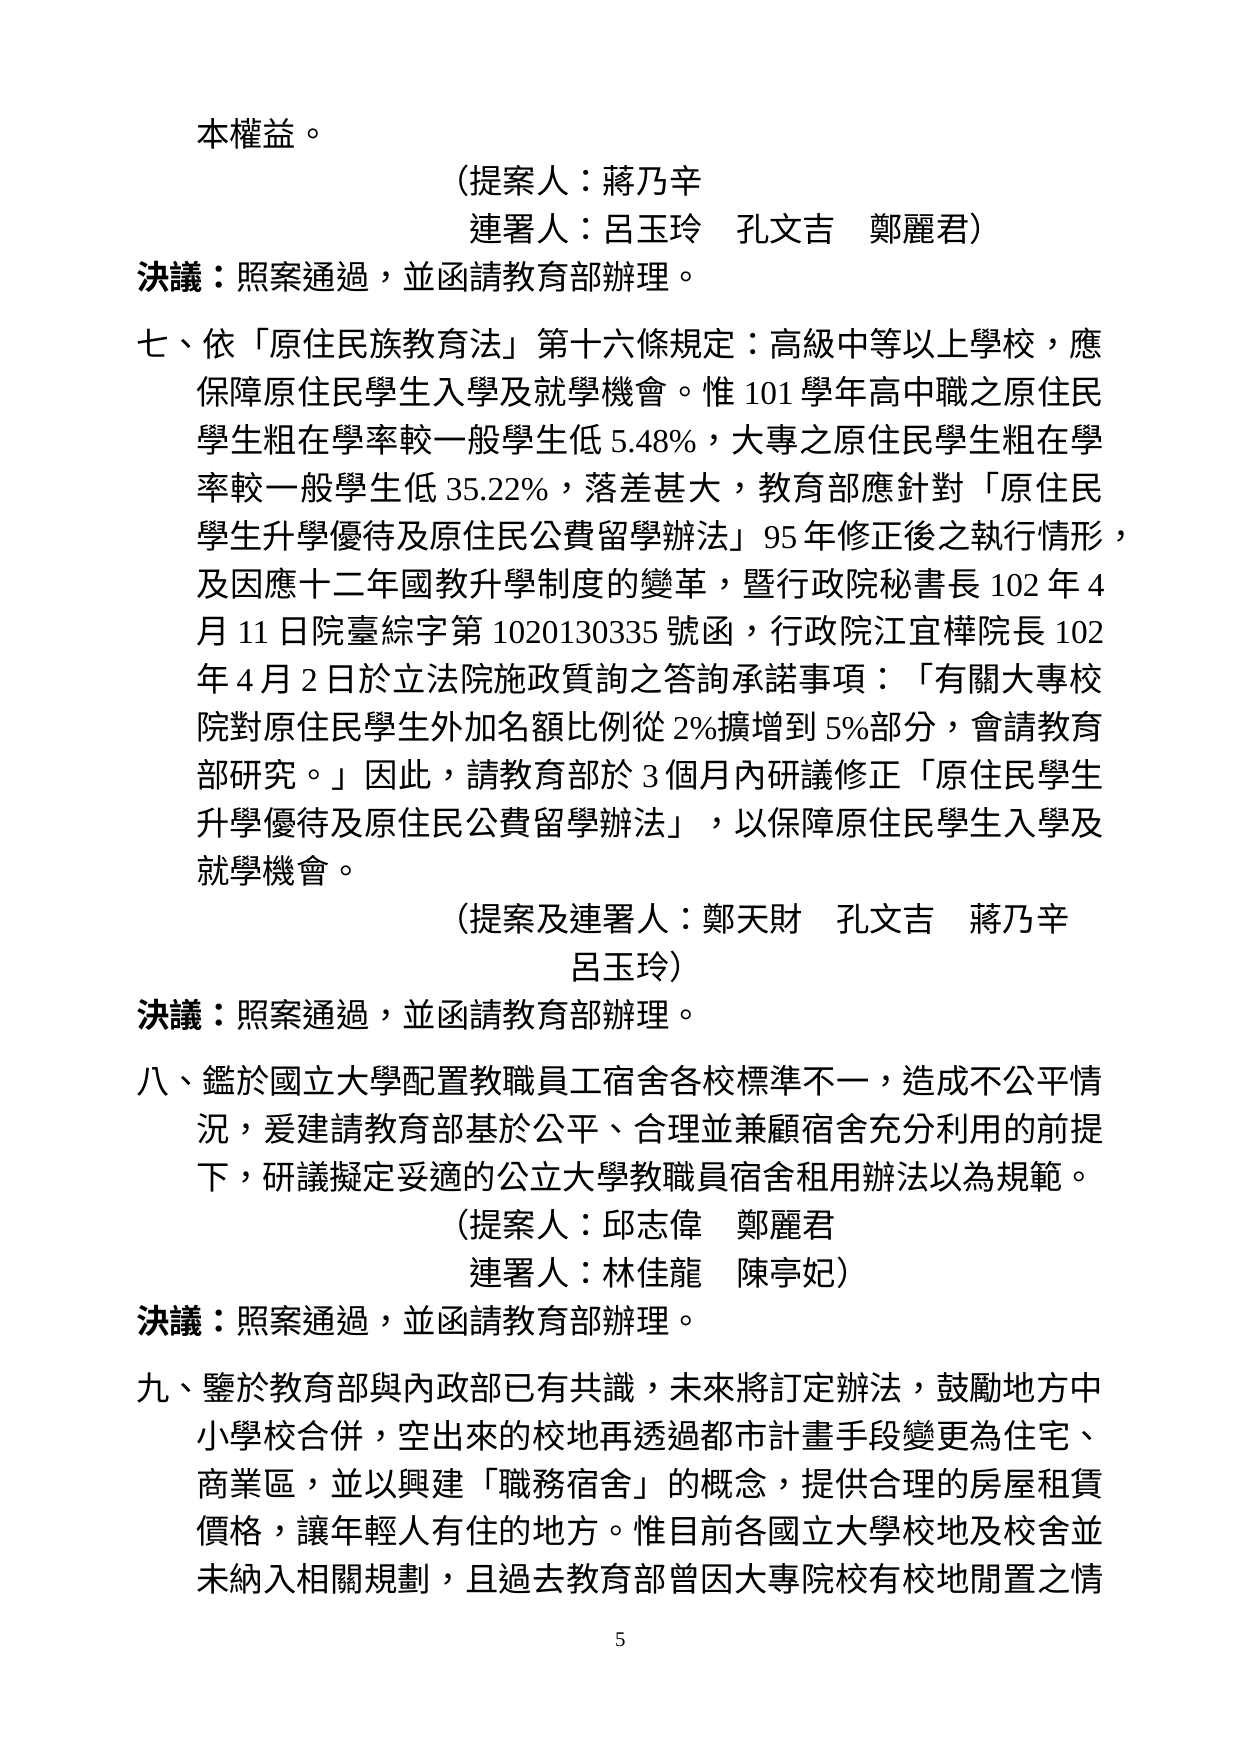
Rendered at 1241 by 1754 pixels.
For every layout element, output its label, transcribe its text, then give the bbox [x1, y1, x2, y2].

text 本權益。 [136, 108, 1104, 156]
text 決議：照案通過，並函請教育部辦理。 [136, 989, 1104, 1037]
text 連署人：林佳龍 陳亭妃） [136, 1247, 1104, 1295]
text 九、鑒於教育部與內政部已有共識，未來將訂定辦法，鼓勵地方中小學校合併，空出來的校地再透過都市計畫手段變更為住宅、商業區，並以興建「職務宿舍」的概念，提供合理的房屋租賃價格，讓年輕人有住的地方。惟目前各國立大學校地及校舍並未納入相關規劃，且過去教育部曾因大專院校有校地閒置之情 [136, 1362, 1104, 1601]
text 呂玉玲） [136, 941, 1104, 989]
text 連署人：呂玉玲 孔文吉 鄭麗君） [136, 203, 1104, 251]
text （提案人：蔣乃辛 [136, 156, 1104, 203]
text 決議：照案通過，並函請教育部辦理。 [136, 1295, 1104, 1343]
text （提案人：邱志偉 鄭麗君 [136, 1199, 1104, 1247]
text （提案及連署人：鄭天財 孔文吉 蔣乃辛 [136, 893, 1104, 941]
text 八、鑑於國立大學配置教職員工宿舍各校標準不一，造成不公平情況，爰建請教育部基於公平、合理並兼顧宿舍充分利用的前提下，研議擬定妥適的公立大學教職員宿舍租用辦法以為規範。 [136, 1056, 1104, 1199]
text 決議：照案通過，並函請教育部辦理。 [136, 251, 1104, 299]
text 七、依「原住民族教育法」第十六條規定：高級中等以上學校，應保障原住民學生入學及就學機會。惟101學年高中職之原住民學生粗在學率較一般學生低5.48%，大專之原住民學生粗在學率較一般學生低35.22%，落差甚大，教育部應針對「原住民學生升學優待及原住民公費留學辦法」95年修正後之執行情形，及因應十二年國教升學制度的變革，暨行政院秘書長102年4月11日院臺綜字第1020130335號函，行政院江宜樺院長102年4月2日於立法院施政質詢之答詢承諾事項：「有關大專校院對原住民學生外加名額比例從2%擴增到5%部分，會請教育部研究。」因此，請教育部於3個月內研議修正「原住民學生升學優待及原住民公費留學辦法」，以保障原住民學生入學及就學機會。 [136, 318, 1104, 893]
